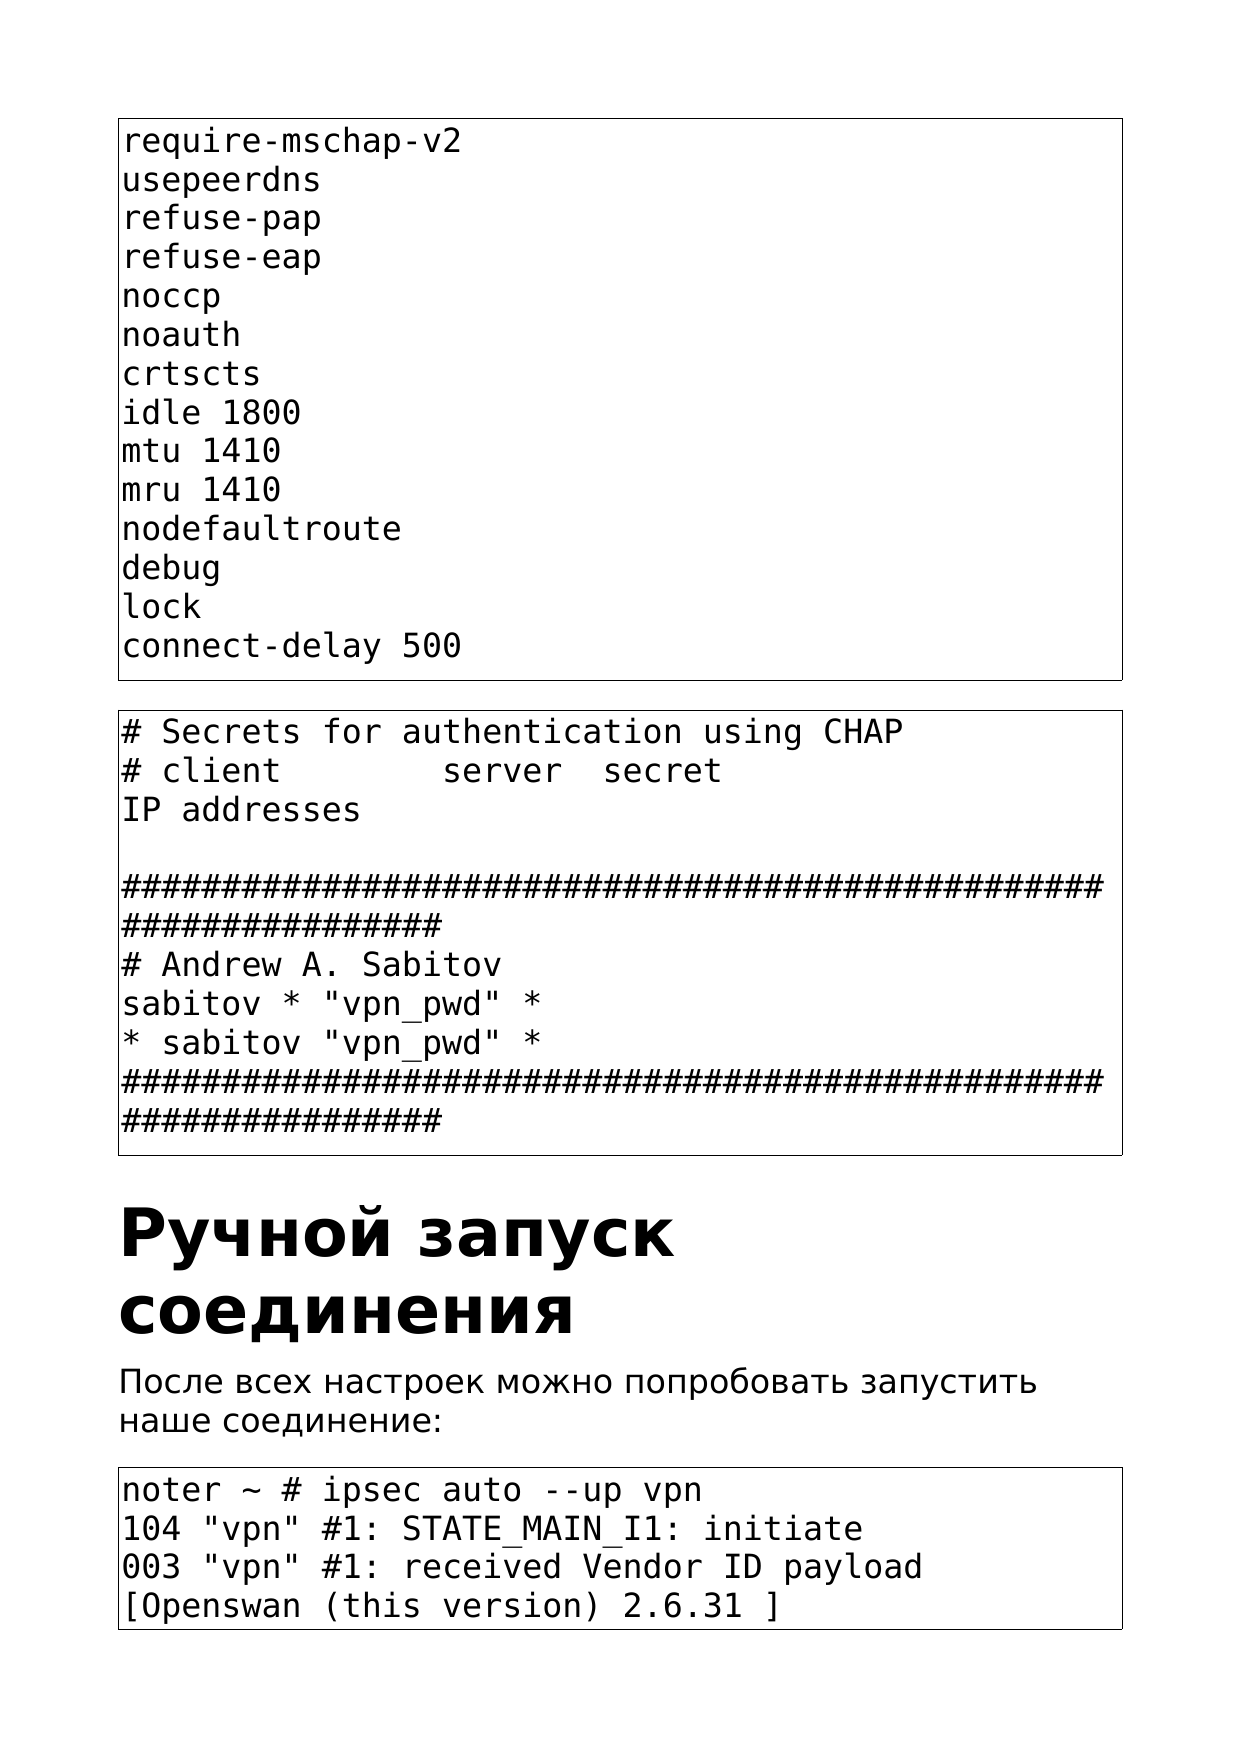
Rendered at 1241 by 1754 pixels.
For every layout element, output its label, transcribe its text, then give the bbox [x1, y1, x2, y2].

text После всех настроек можно попробовать запустить наше соединение: [118, 1362, 1122, 1440]
table_header require-mschap-v2 usepeerdns refuse-pap refuse-eap noccp noauth crtscts idle 1800 mtu 1410 mru 1410 nodefaultroute debug lock connect-delay 500 [119, 119, 1122, 680]
table_header noter ~ # ipsec auto --up vpn 104 "vpn" #1: STATE_MAIN_I1: initiate 003 "vpn" #1: received Vendor ID payload [Openswan (this version) 2.6.31 ] [119, 1468, 1122, 1628]
subtitle Ручной запуск соединения [118, 1194, 1122, 1350]
table_header # Secrets for authentication using CHAP # client server secret IP addresses ################################################################# # Andrew A. Sabitov sabitov * "vpn_pwd" * * sabitov "vpn_pwd" * ################################################################# [119, 711, 1122, 1154]
